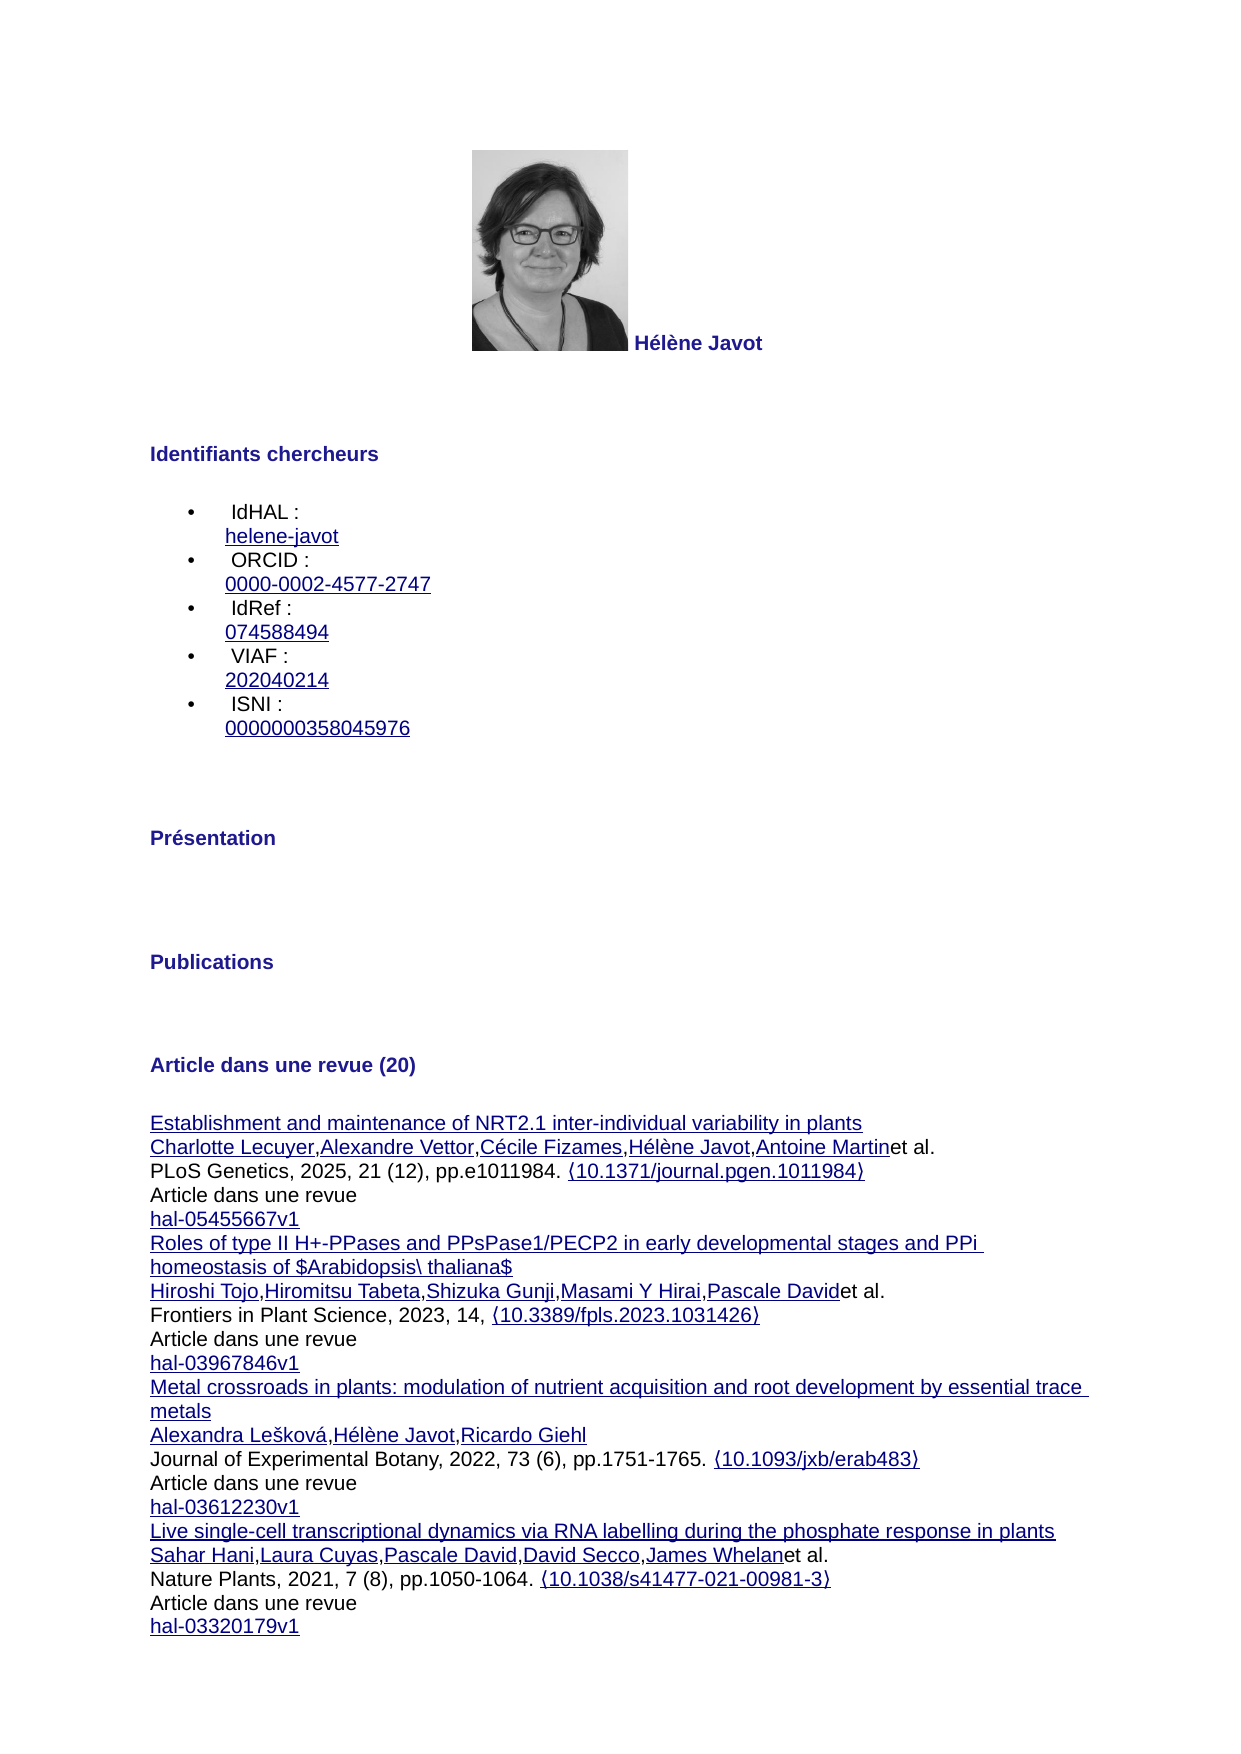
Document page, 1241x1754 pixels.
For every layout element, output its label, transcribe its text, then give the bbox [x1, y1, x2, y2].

list 074588494 [187, 619, 1090, 643]
table_cell Roles of type II H+-PPases and PPsPase1/PECP2 in early developmental stages and PPi homeostasis of $Arabidopsis\ thaliana$ Hiroshi Tojo,Hiromitsu Tabeta,Shizuka Gunji,Masami Y Hirai,Pascale Davidet al. Frontiers in Plant Science, 2023, 14, ⟨10.3389/fpls.2023.1031426⟩ Article dans une revue hal-03967846v1 [150, 1231, 1090, 1375]
subtitle Article dans une revue (20) [150, 1053, 1090, 1077]
list IdRef : [187, 596, 1090, 619]
subtitle Publications [150, 950, 1090, 974]
table_header Establishment and maintenance of NRT2.1 inter-individual variability in plants Charlotte Lecuyer,Alexandre Vettor,Cécile Fizames,Hélène Javot,Antoine Martinet al. PLoS Genetics, 2025, 21 (12), pp.e1011984. ⟨10.1371/journal.pgen.1011984⟩ Article dans une revue hal-05455667v1 [150, 1111, 1090, 1231]
list 0000000358045976 [187, 715, 1090, 739]
list ORCID : [187, 548, 1090, 572]
list VIAF : [187, 643, 1090, 667]
list IdHAL : [187, 500, 1090, 524]
picture [472, 150, 629, 351]
subtitle Identifiants chercheurs [150, 441, 1090, 465]
list helene-javot [187, 524, 1090, 548]
table_cell Live single-cell transcriptional dynamics via RNA labelling during the phosphate response in plants Sahar Hani,Laura Cuyas,Pascale David,David Secco,James Whelanet al. Nature Plants, 2021, 7 (8), pp.1050-1064. ⟨10.1038/s41477-021-00981-3⟩ Article dans une revue hal-03320179v1 [150, 1519, 1090, 1638]
list 0000-0002-4577-2747 [187, 572, 1090, 596]
table_cell Metal crossroads in plants: modulation of nutrient acquisition and root development by essential trace metals Alexandra Lešková,Hélène Javot,Ricardo Giehl Journal of Experimental Botany, 2022, 73 (6), pp.1751-1765. ⟨10.1093/jxb/erab483⟩ Article dans une revue hal-03612230v1 [150, 1375, 1090, 1518]
list 202040214 [187, 667, 1090, 691]
subtitle Présentation [150, 826, 1090, 850]
subtitle Hélène Javot [150, 150, 1090, 355]
list ISNI : [187, 691, 1090, 715]
